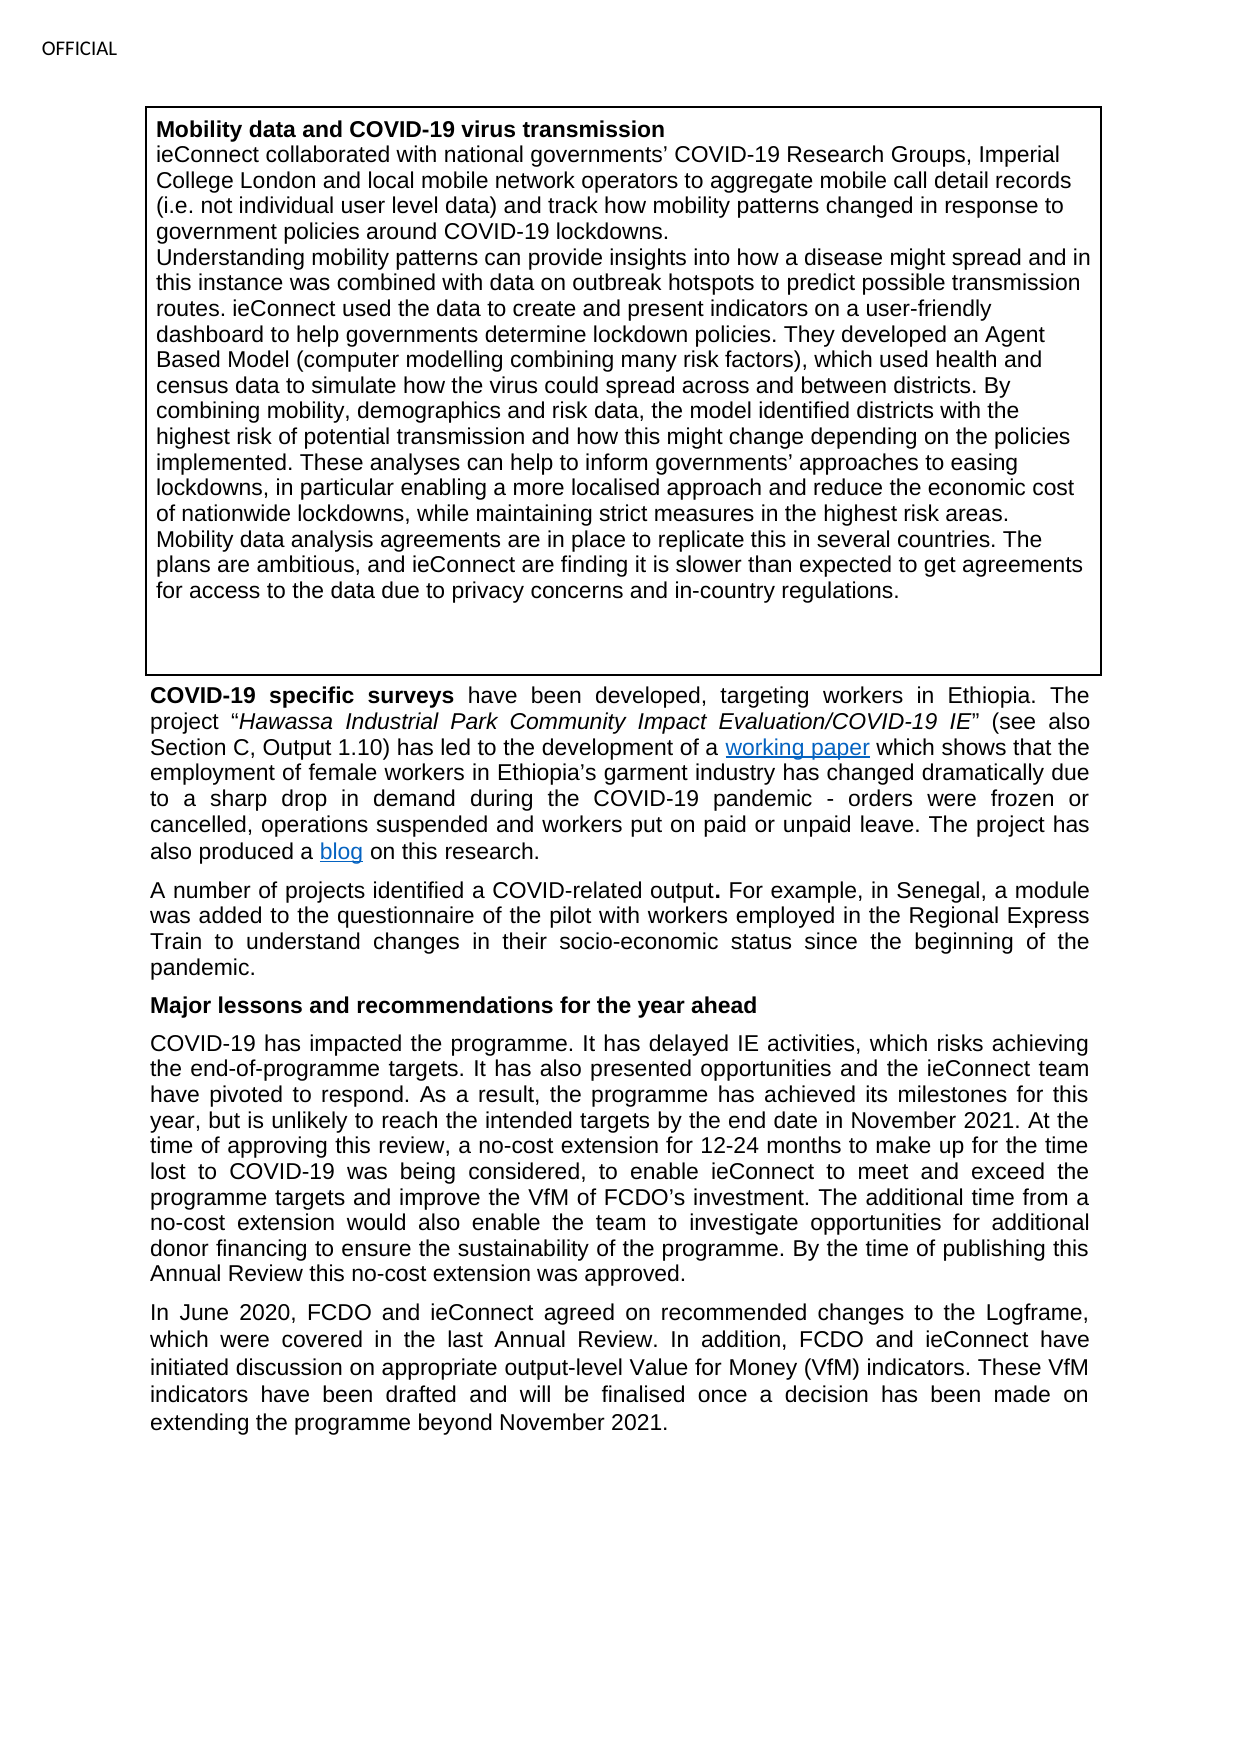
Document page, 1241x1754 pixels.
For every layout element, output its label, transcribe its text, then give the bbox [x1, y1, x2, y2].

text COVID-19 has impacted the programme. It has delayed IE activities, which risks achieving the end-of-programme targets. It has also presented opportunities and the ieConnect team have pivoted to respond. As a result, the programme has achieved its milestones for this year, but is unlikely to reach the intended targets by the end date in November 2021. At the time of approving this review, a no-cost extension for 12-24 months to make up for the time lost to COVID-19 was being considered, to enable ieConnect to meet and exceed the programme targets and improve the VfM of FCDO’s investment. The additional time from a no-cost extension would also enable the team to investigate opportunities for additional donor financing to ensure the sustainability of the programme. By the time of publishing this Annual Review this no-cost extension was approved. [150, 1031, 1090, 1287]
text [147, 108, 1100, 674]
text Mobility data and COVID-19 virus transmission [156, 116, 1091, 142]
text ieConnect collaborated with national governments’ COVID-19 Research Groups, Imperial College London and local mobile network operators to aggregate mobile call detail records (i.e. not individual user level data) and track how mobility patterns changed in response to government policies around COVID-19 lockdowns. [156, 142, 1091, 244]
text In June 2020, FCDO and ieConnect agreed on recommended changes to the Logframe, which were covered in the last Annual Review. In addition, FCDO and ieConnect have initiated discussion on appropriate output-level Value for Money (VfM) indicators. These VfM indicators have been drafted and will be finalised once a decision has been made on extending the programme beyond November 2021. [150, 1299, 1090, 1435]
text Major lessons and recommendations for the year ahead [150, 992, 1090, 1018]
text Understanding mobility patterns can provide insights into how a disease might spread and in this instance was combined with data on outbreak hotspots to predict possible transmission routes. ieConnect used the data to create and present indicators on a user-friendly dashboard to help governments determine lockdown policies. They developed an Agent Based Model (computer modelling combining many risk factors), which used health and census data to simulate how the virus could spread across and between districts. By combining mobility, demographics and risk data, the model identified districts with the highest risk of potential transmission and how this might change depending on the policies implemented. These analyses can help to inform governments’ approaches to easing lockdowns, in particular enabling a more localised approach and reduce the economic cost of nationwide lockdowns, while maintaining strict measures in the highest risk areas. [156, 244, 1091, 526]
text COVID-19 specific surveys have been developed, targeting workers in Ethiopia. The project “Hawassa Industrial Park Community Impact Evaluation/COVID-19 IE” (see also Section C, Output 1.10) has led to the development of a working paper which shows that the employment of female workers in Ethiopia’s garment industry has changed dramatically due to a sharp drop in demand during the COVID-19 pandemic - orders were frozen or cancelled, operations suspended and workers put on paid or unpaid leave. The project has also produced a blog on this research. [150, 676, 1090, 865]
text A number of projects identified a COVID-related output. For example, in Senegal, a module was added to the questionnaire of the pilot with workers employed in the Regional Express Train to understand changes in their socio-economic status since the beginning of the pandemic. [150, 877, 1090, 980]
text Mobility data analysis agreements are in place to replicate this in several countries. The plans are ambitious, and ieConnect are finding it is slower than expected to get agreements for access to the data due to privacy concerns and in-country regulations. [156, 526, 1091, 603]
